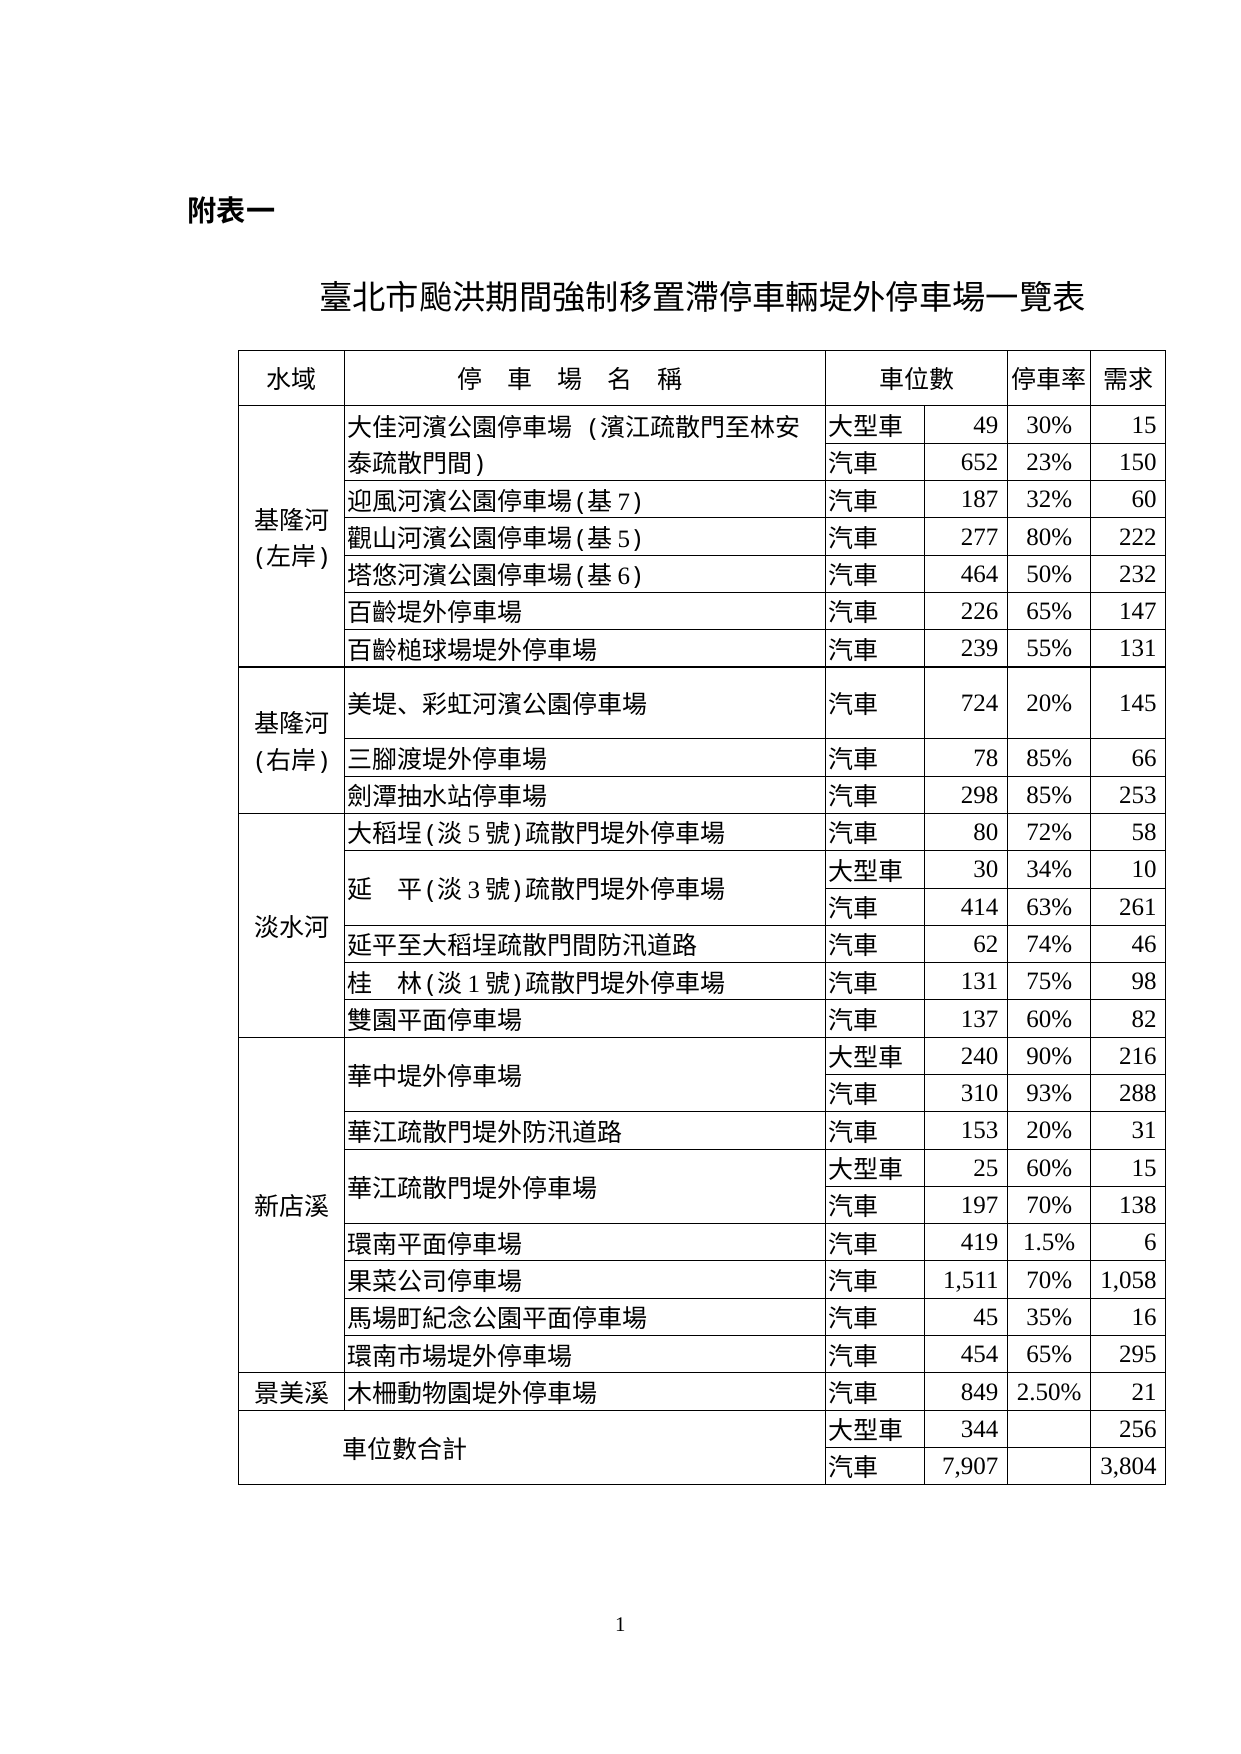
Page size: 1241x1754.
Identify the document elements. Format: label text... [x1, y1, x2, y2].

table_cell 華江疏散門堤外防汛道路 [345, 1112, 825, 1148]
table_cell 295 [1091, 1336, 1165, 1372]
table_cell 240 [925, 1038, 1007, 1074]
table_cell 需求 [1091, 351, 1165, 405]
table_cell 239 [925, 630, 1007, 666]
table_cell 34% [1008, 851, 1090, 887]
table_cell 汽車 [826, 668, 924, 738]
table_cell 大型車 [826, 851, 924, 887]
table_cell 3,804 [1091, 1448, 1165, 1484]
table_cell 馬場町紀念公園平面停車場 [345, 1299, 825, 1335]
table_cell 21 [1091, 1373, 1165, 1409]
table_cell 288 [1091, 1075, 1165, 1111]
table_cell 汽車 [826, 963, 924, 999]
table_cell 基隆河 (左岸) [239, 406, 344, 666]
table_cell 迎風河濱公園停車場(基7) [345, 481, 825, 517]
table_cell 汽車 [826, 444, 924, 480]
table_cell 75% [1008, 963, 1090, 999]
table_cell 汽車 [826, 1261, 924, 1298]
table_cell 雙園平面停車場 [345, 1000, 825, 1037]
table_cell 62 [925, 926, 1007, 962]
table_cell 觀山河濱公園停車場(基5) [345, 518, 825, 554]
table_cell 1,511 [925, 1261, 1007, 1298]
table_cell 66 [1091, 739, 1165, 776]
table_cell 25 [925, 1150, 1007, 1186]
table_cell 1,058 [1091, 1261, 1165, 1298]
table_cell 65% [1008, 593, 1090, 629]
table_cell 277 [925, 518, 1007, 554]
table_cell 30% [1008, 406, 1090, 443]
table_cell 35% [1008, 1299, 1090, 1335]
table_cell 三腳渡堤外停車場 [345, 739, 825, 776]
table_cell 汽車 [826, 1112, 924, 1148]
table_cell 6 [1091, 1224, 1165, 1260]
table_cell 汽車 [826, 1000, 924, 1037]
table_cell 49 [925, 406, 1007, 443]
table_cell 45 [925, 1299, 1007, 1335]
table_cell 20% [1008, 1112, 1090, 1148]
table_cell 車位數 [826, 351, 1007, 405]
table_cell 大型車 [826, 1150, 924, 1186]
table_cell 414 [925, 889, 1007, 925]
table_cell 百齡堤外停車場 [345, 593, 825, 629]
table_cell 基隆河 (右岸) [239, 668, 344, 813]
table_cell 汽車 [826, 1075, 924, 1111]
table_cell 256 [1091, 1411, 1165, 1447]
table_cell 253 [1091, 777, 1165, 813]
table_cell 55% [1008, 630, 1090, 666]
table_cell 74% [1008, 926, 1090, 962]
table_cell 131 [925, 963, 1007, 999]
table_cell 78 [925, 739, 1007, 776]
table_cell 46 [1091, 926, 1165, 962]
table_cell 60% [1008, 1150, 1090, 1186]
table_cell 454 [925, 1336, 1007, 1372]
table_cell 水域 [239, 351, 344, 405]
table_cell 216 [1091, 1038, 1165, 1074]
table_cell 63% [1008, 889, 1090, 925]
table_cell 298 [925, 777, 1007, 813]
table_cell 85% [1008, 777, 1090, 813]
table_cell 汽車 [826, 556, 924, 592]
table_cell 華江疏散門堤外停車場 [345, 1150, 825, 1223]
table_cell 16 [1091, 1299, 1165, 1335]
table_cell 2.50% [1008, 1373, 1090, 1409]
table_cell 汽車 [826, 481, 924, 517]
table_cell 93% [1008, 1075, 1090, 1111]
table_cell 226 [925, 593, 1007, 629]
table_cell 汽車 [826, 1187, 924, 1223]
table_cell 70% [1008, 1187, 1090, 1223]
table_cell 72% [1008, 814, 1090, 850]
table_cell 222 [1091, 518, 1165, 554]
table_cell 20% [1008, 668, 1090, 738]
table_cell 724 [925, 668, 1007, 738]
table_cell 延 平(淡3號)疏散門堤外停車場 [345, 851, 825, 925]
table_cell 汽車 [826, 814, 924, 850]
table_cell 80% [1008, 518, 1090, 554]
table_cell 65% [1008, 1336, 1090, 1372]
table_cell 58 [1091, 814, 1165, 850]
table_cell 150 [1091, 444, 1165, 480]
table_cell 汽車 [826, 1224, 924, 1260]
table_cell 木柵動物園堤外停車場 [345, 1373, 825, 1409]
table_cell 138 [1091, 1187, 1165, 1223]
table_cell 大型車 [826, 1038, 924, 1074]
table_cell 大型車 [826, 1411, 924, 1447]
table_cell 新店溪 [239, 1038, 344, 1372]
table_cell 百齡槌球場堤外停車場 [345, 630, 825, 666]
table_cell 車位數合計 [239, 1411, 825, 1484]
table_cell 60 [1091, 481, 1165, 517]
table_cell 145 [1091, 668, 1165, 738]
table_cell 80 [925, 814, 1007, 850]
text 附表一 [187, 187, 1053, 230]
table_cell 汽車 [826, 1373, 924, 1409]
table_cell 85% [1008, 739, 1090, 776]
table_cell 大稻埕(淡5號)疏散門堤外停車場 [345, 814, 825, 850]
table_cell 汽車 [826, 889, 924, 925]
table_cell 延平至大稻埕疏散門間防汛道路 [345, 926, 825, 962]
table_cell 261 [1091, 889, 1165, 925]
table_cell 197 [925, 1187, 1007, 1223]
table_cell 310 [925, 1075, 1007, 1111]
table_cell 60% [1008, 1000, 1090, 1037]
table_cell 汽車 [826, 926, 924, 962]
table_cell 景美溪 [239, 1373, 344, 1409]
table_cell 大型車 [826, 406, 924, 443]
table_cell 232 [1091, 556, 1165, 592]
table_cell 153 [925, 1112, 1007, 1148]
table_cell 187 [925, 481, 1007, 517]
table_cell 停車率 [1008, 351, 1090, 405]
table_cell 汽車 [826, 630, 924, 666]
table_cell 23% [1008, 444, 1090, 480]
table_cell [1008, 1448, 1090, 1484]
table_cell 464 [925, 556, 1007, 592]
table_cell 849 [925, 1373, 1007, 1409]
table_cell 7,907 [925, 1448, 1007, 1484]
table_cell 10 [1091, 851, 1165, 887]
table_cell 30 [925, 851, 1007, 887]
table_cell 汽車 [826, 1448, 924, 1484]
table_cell 131 [1091, 630, 1165, 666]
table_cell 環南平面停車場 [345, 1224, 825, 1260]
table_cell 淡水河 [239, 814, 344, 1037]
table_cell 147 [1091, 593, 1165, 629]
table_cell 98 [1091, 963, 1165, 999]
table_cell 塔悠河濱公園停車場(基6) [345, 556, 825, 592]
table_cell 劍潭抽水站停車場 [345, 777, 825, 813]
table_cell 果菜公司停車場 [345, 1261, 825, 1298]
table_cell 344 [925, 1411, 1007, 1447]
table_cell 汽車 [826, 777, 924, 813]
table_cell 1.5% [1008, 1224, 1090, 1260]
table_cell 15 [1091, 406, 1165, 443]
table_cell [1008, 1411, 1090, 1447]
table_cell 652 [925, 444, 1007, 480]
table_cell 桂 林(淡1號)疏散門堤外停車場 [345, 963, 825, 999]
table_cell 汽車 [826, 1336, 924, 1372]
table_cell 美堤、彩虹河濱公園停車場 [345, 668, 825, 738]
table_cell 汽車 [826, 518, 924, 554]
table_cell 停 車 場 名 稱 [345, 351, 825, 405]
table_cell 汽車 [826, 739, 924, 776]
table_cell 15 [1091, 1150, 1165, 1186]
table_header 臺北市颱洪期間強制移置滯停車輛堤外停車場一覽表 [239, 240, 1165, 350]
table_cell 82 [1091, 1000, 1165, 1037]
table_cell 70% [1008, 1261, 1090, 1298]
table_cell 419 [925, 1224, 1007, 1260]
table_cell 137 [925, 1000, 1007, 1037]
table_cell 50% [1008, 556, 1090, 592]
table_cell 90% [1008, 1038, 1090, 1074]
table_cell 32% [1008, 481, 1090, 517]
table_cell 環南市場堤外停車場 [345, 1336, 825, 1372]
table_cell 華中堤外停車場 [345, 1038, 825, 1111]
table_cell 汽車 [826, 1299, 924, 1335]
table_cell 31 [1091, 1112, 1165, 1148]
table_cell 大佳河濱公園停車場 (濱江疏散門至林安泰疏散門間) [345, 406, 825, 480]
table_cell 汽車 [826, 593, 924, 629]
